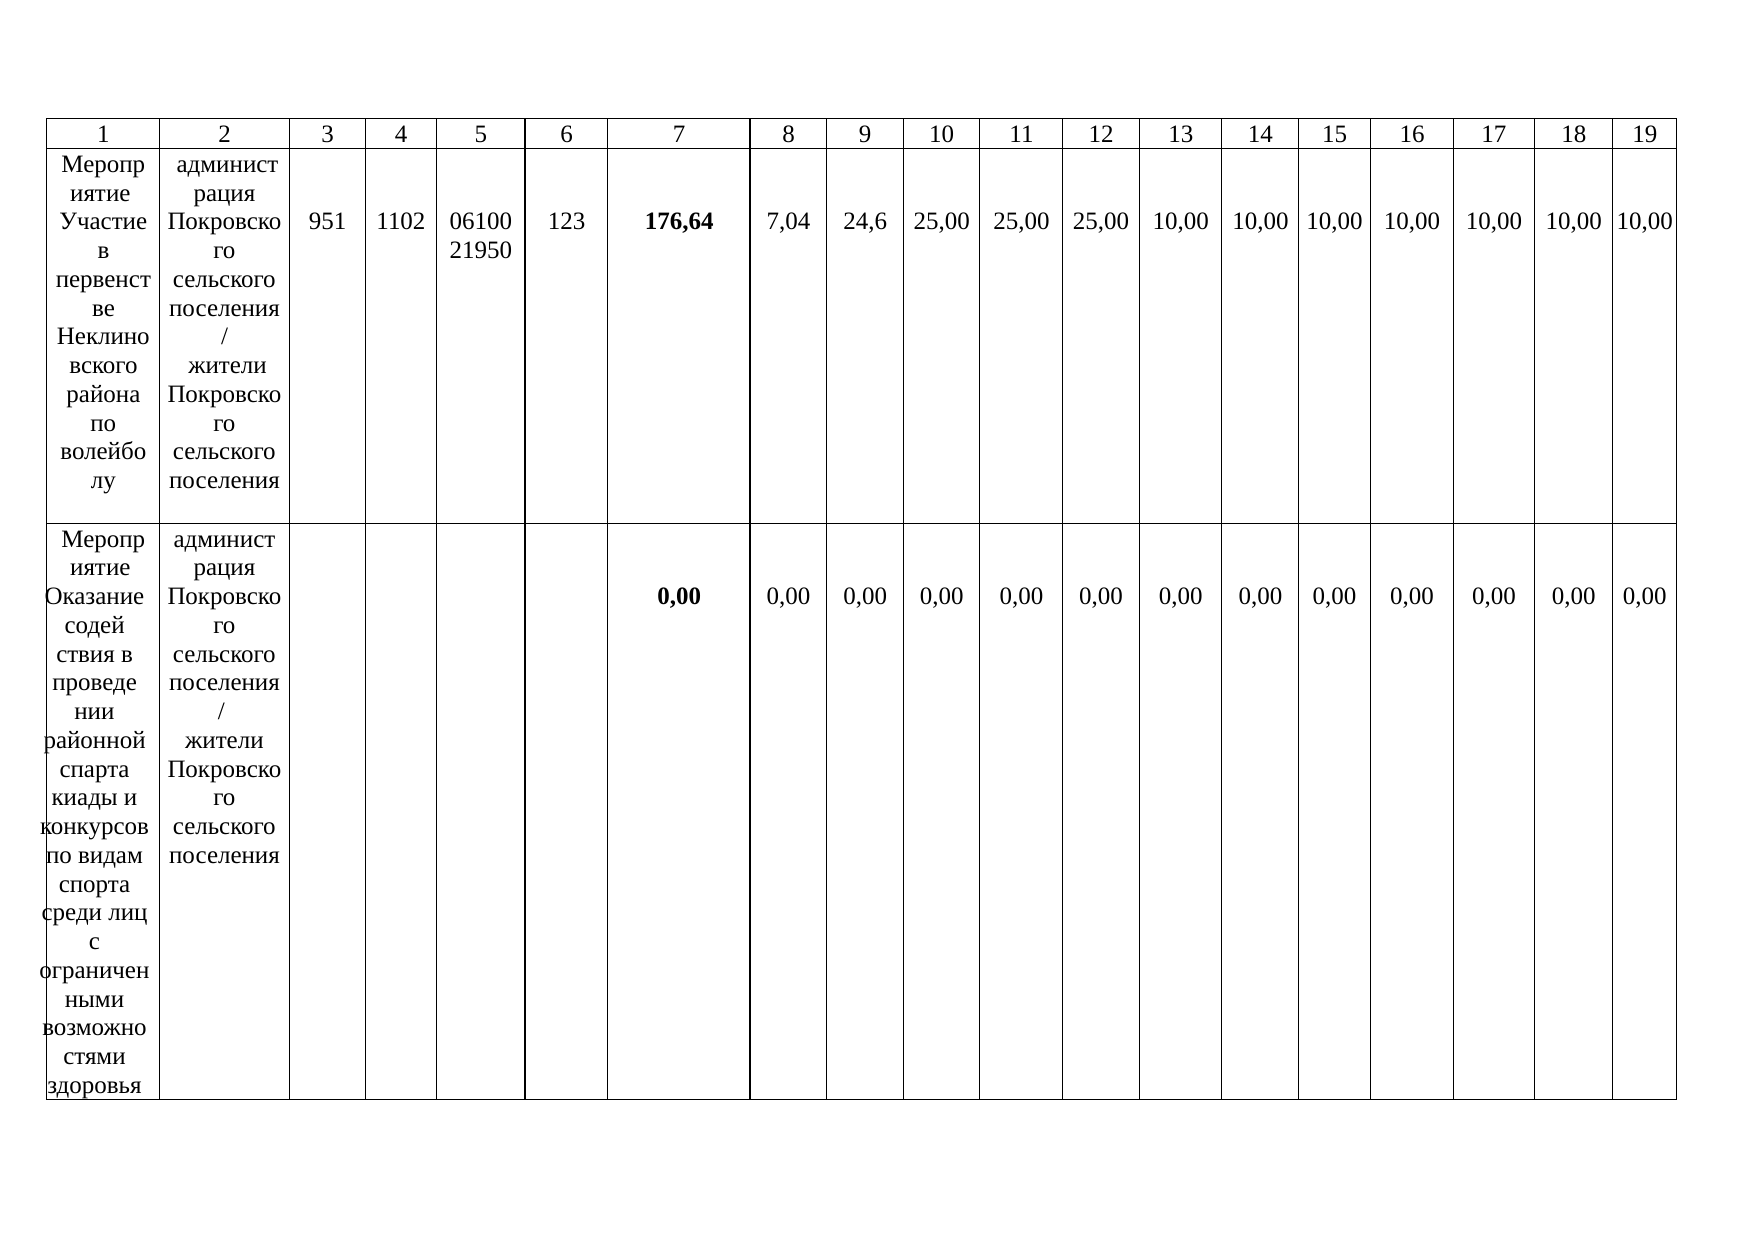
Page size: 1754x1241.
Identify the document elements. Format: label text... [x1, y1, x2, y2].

table_cell [437, 524, 524, 1099]
table_cell 0,00 [1371, 524, 1453, 1099]
table_cell 0,00 [608, 524, 749, 1099]
table_cell 10,00 [1140, 149, 1221, 523]
table_header 7 [608, 119, 749, 148]
table_header 2 [160, 119, 289, 148]
table_header 15 [1299, 119, 1370, 148]
table_cell 0,00 [980, 524, 1062, 1099]
table_cell администрация Покровского сельского поселения/ жители Покровского сельского поселения [160, 149, 289, 523]
table_cell [526, 524, 607, 1099]
table_cell Мероприятие Оказание содей ствия в проведе нии районной спарта киады и конкурсов по видам спорта среди лиц с ограниченными возможностями здоровья [47, 524, 159, 1099]
table_header 5 [437, 119, 524, 148]
table_header 12 [1063, 119, 1139, 148]
table_header 18 [1535, 119, 1612, 148]
table_cell 25,00 [904, 149, 979, 523]
table_header 9 [827, 119, 903, 148]
table_cell [290, 524, 365, 1099]
table_cell 951 [290, 149, 365, 523]
table_cell 1102 [366, 149, 436, 523]
table_header 19 [1613, 119, 1676, 148]
table_cell 176,64 [608, 149, 749, 523]
table_header 6 [526, 119, 607, 148]
table_cell 25,00 [980, 149, 1062, 523]
table_cell 0,00 [1299, 524, 1370, 1099]
table_cell 10,00 [1535, 149, 1612, 523]
table_cell 24,6 [827, 149, 903, 523]
table_cell Мероприятие Участие в первенстве Неклиновского района по волейболу [47, 149, 159, 523]
table_cell 123 [526, 149, 607, 523]
table_cell 0,00 [1454, 524, 1534, 1099]
table_cell 10,00 [1613, 149, 1676, 523]
table_cell 10,00 [1454, 149, 1534, 523]
table_cell 0,00 [751, 524, 826, 1099]
table_header 14 [1222, 119, 1298, 148]
table_cell 0,00 [1222, 524, 1298, 1099]
table_header 10 [904, 119, 979, 148]
table_cell 0,00 [1140, 524, 1221, 1099]
table_cell администрация Покровского сельского поселения / жители Покровского сельского поселения [160, 524, 289, 1099]
table_header 4 [366, 119, 436, 148]
table_header 1 [47, 119, 159, 148]
table_cell 0,00 [827, 524, 903, 1099]
table_header 3 [290, 119, 365, 148]
table_cell 0610021950 [437, 149, 524, 523]
table_header 13 [1140, 119, 1221, 148]
table_cell 0,00 [1535, 524, 1612, 1099]
table_cell 10,00 [1222, 149, 1298, 523]
table_cell 10,00 [1299, 149, 1370, 523]
table_header 16 [1371, 119, 1453, 148]
table_header 11 [980, 119, 1062, 148]
table_cell 0,00 [1613, 524, 1676, 1099]
table_header 17 [1454, 119, 1534, 148]
table_cell [366, 524, 436, 1099]
table_cell 0,00 [904, 524, 979, 1099]
table_cell 25,00 [1063, 149, 1139, 523]
table_cell 7,04 [751, 149, 826, 523]
table_cell 10,00 [1371, 149, 1453, 523]
table_cell 0,00 [1063, 524, 1139, 1099]
table_header 8 [751, 119, 826, 148]
